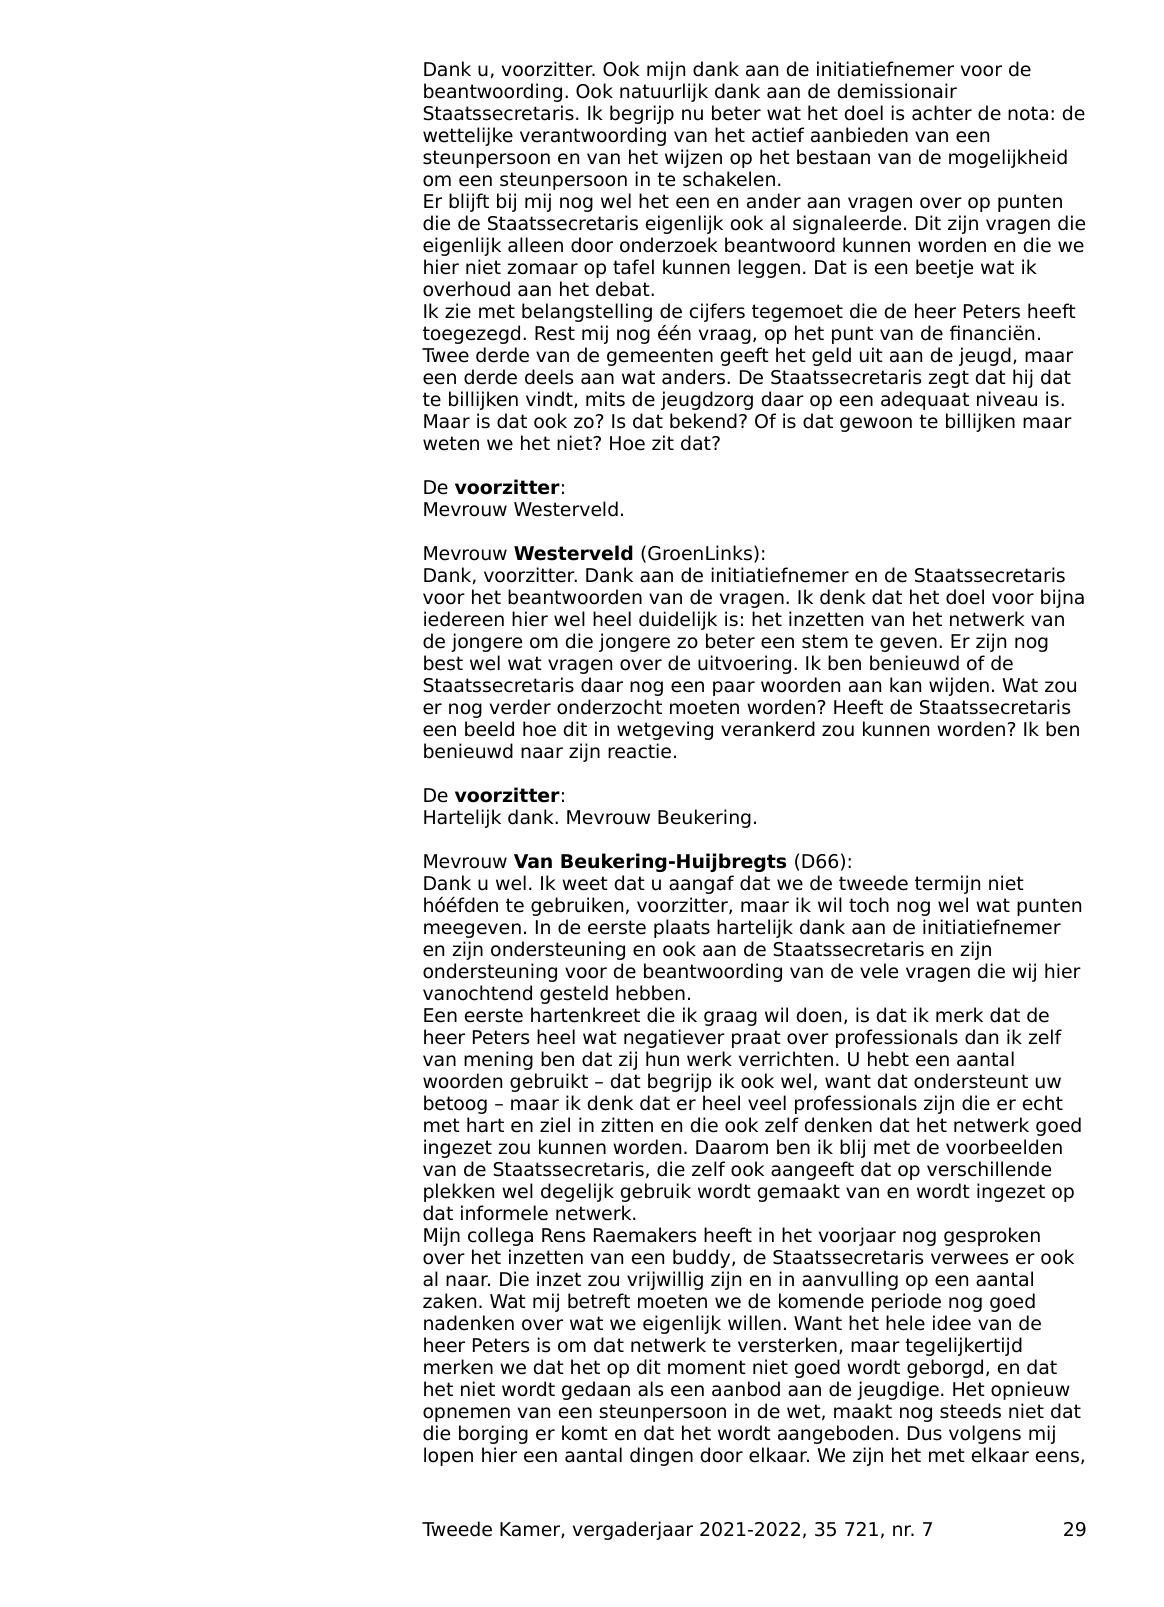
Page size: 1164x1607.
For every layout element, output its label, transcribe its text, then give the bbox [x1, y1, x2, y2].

text Mevrouw Westerveld (GroenLinks): [422, 543, 1087, 565]
text Mevrouw Westerveld. [422, 499, 1087, 521]
text De voorzitter: [422, 785, 1087, 807]
text Dank, voorzitter. Dank aan de initiatiefnemer en de Staatssecretaris voor het beantwoorden van de vragen. Ik denk dat het doel voor bijna iedereen hier wel heel duidelijk is: het inzetten van het netwerk van de jongere om die jongere zo beter een stem te geven. Er zijn nog best wel wat vragen over de uitvoering. Ik ben benieuwd of de Staatssecretaris daar nog een paar woorden aan kan wijden. Wat zou er nog verder onderzocht moeten worden? Heeft de Staatssecretaris een beeld hoe dit in wetgeving verankerd zou kunnen worden? Ik ben benieuwd naar zijn reactie. [422, 565, 1087, 763]
text Hartelijk dank. Mevrouw Beukering. [422, 807, 1087, 829]
text De voorzitter: [422, 477, 1087, 499]
text Ik zie met belangstelling de cijfers tegemoet die de heer Peters heeft toegezegd. Rest mij nog één vraag, op het punt van de financiën. Twee derde van de gemeenten geeft het geld uit aan de jeugd, maar een derde deels aan wat anders. De Staatssecretaris zegt dat hij dat te billijken vindt, mits de jeugdzorg daar op een adequaat niveau is. Maar is dat ook zo? Is dat bekend? Of is dat gewoon te billijken maar weten we het niet? Hoe zit dat? [422, 301, 1087, 455]
text Dank u, voorzitter. Ook mijn dank aan de initiatiefnemer voor de beantwoording. Ook natuurlijk dank aan de demissionair Staatssecretaris. Ik begrijp nu beter wat het doel is achter de nota: de wettelijke verantwoording van het actief aanbieden van een steunpersoon en van het wijzen op het bestaan van de mogelijkheid om een steunpersoon in te schakelen. [422, 59, 1087, 191]
text Er blijft bij mij nog wel het een en ander aan vragen over op punten die de Staatssecretaris eigenlijk ook al signaleerde. Dit zijn vragen die eigenlijk alleen door onderzoek beantwoord kunnen worden en die we hier niet zomaar op tafel kunnen leggen. Dat is een beetje wat ik overhoud aan het debat. [422, 191, 1087, 301]
text Een eerste hartenkreet die ik graag wil doen, is dat ik merk dat de heer Peters heel wat negatiever praat over professionals dan ik zelf van mening ben dat zij hun werk verrichten. U hebt een aantal woorden gebruikt – dat begrijp ik ook wel, want dat ondersteunt uw betoog – maar ik denk dat er heel veel professionals zijn die er echt met hart en ziel in zitten en die ook zelf denken dat het netwerk goed ingezet zou kunnen worden. Daarom ben ik blij met de voorbeelden van de Staatssecretaris, die zelf ook aangeeft dat op verschillende plekken wel degelijk gebruik wordt gemaakt van en wordt ingezet op dat informele netwerk. [422, 1005, 1087, 1225]
text Mijn collega Rens Raemakers heeft in het voorjaar nog gesproken over het inzetten van een buddy, de Staatssecretaris verwees er ook al naar. Die inzet zou vrijwillig zijn en in aanvulling op een aantal zaken. Wat mij betreft moeten we de komende periode nog goed nadenken over wat we eigenlijk willen. Want het hele idee van de heer Peters is om dat netwerk te versterken, maar tegelijkertijd merken we dat het op dit moment niet goed wordt geborgd, en dat het niet wordt gedaan als een aanbod aan de jeugdige. Het opnieuw opnemen van een steunpersoon in de wet, maakt nog steeds niet dat die borging er komt en dat het wordt aangeboden. Dus volgens mij lopen hier een aantal dingen door elkaar. We zijn het met elkaar eens, [422, 1225, 1087, 1467]
text Dank u wel. Ik weet dat u aangaf dat we de tweede termijn niet hóéfden te gebruiken, voorzitter, maar ik wil toch nog wel wat punten meegeven. In de eerste plaats hartelijk dank aan de initiatiefnemer en zijn ondersteuning en ook aan de Staatssecretaris en zijn ondersteuning voor de beantwoording van de vele vragen die wij hier vanochtend gesteld hebben. [422, 873, 1087, 1005]
text Mevrouw Van Beukering-Huijbregts (D66): [422, 851, 1087, 873]
